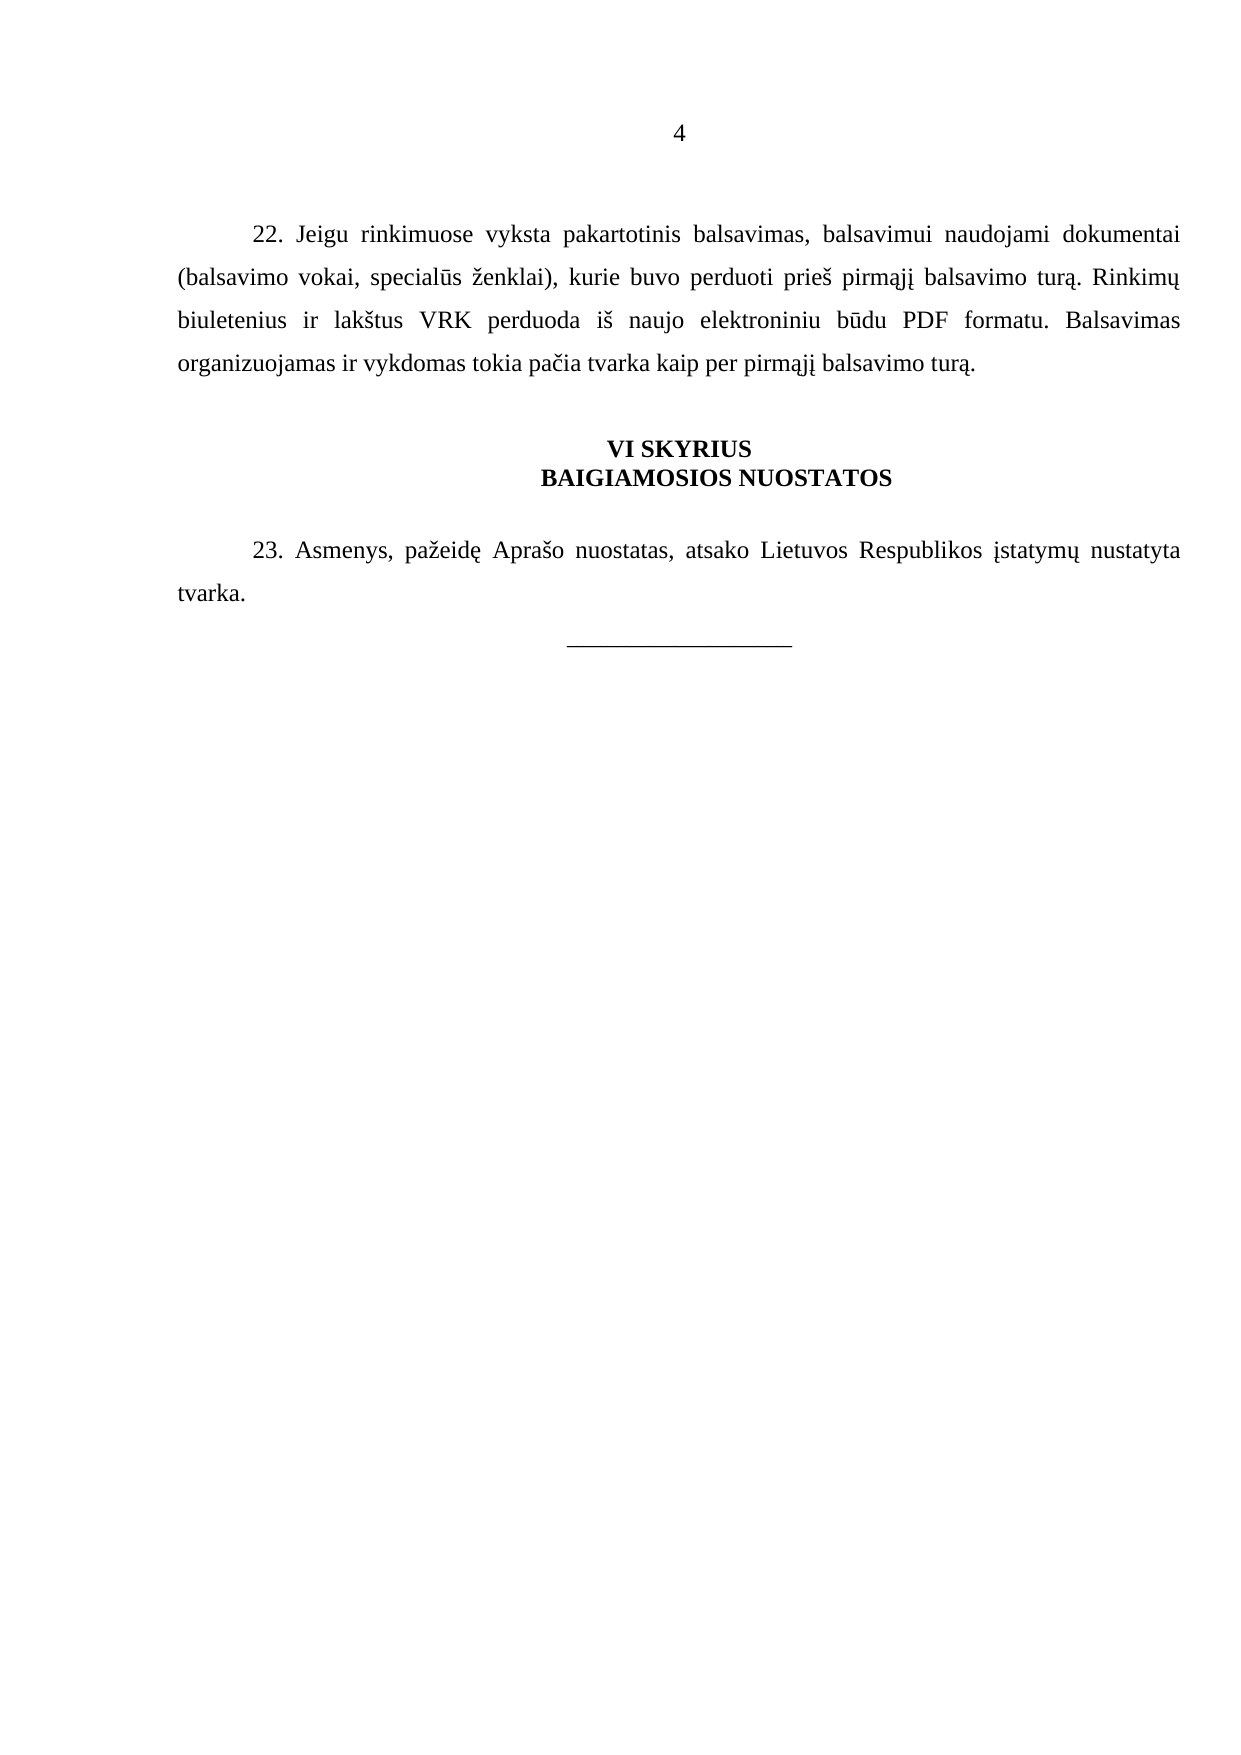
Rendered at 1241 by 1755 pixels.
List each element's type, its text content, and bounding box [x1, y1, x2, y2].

text BAIGIAMOSIOS NUOSTATOS [177, 463, 1181, 492]
text __________________ [177, 621, 1181, 650]
text VI SKYRIUS [177, 434, 1181, 463]
text 22. Jeigu rinkimuose vyksta pakartotinis balsavimas, balsavimui naudojami dokumentai (balsavimo vokai, specialūs ženklai), kurie buvo perduoti prieš pirmąjį balsavimo turą. Rinkimų biuletenius ir lakštus VRK perduoda iš naujo elektroniniu būdu PDF formatu. Balsavimas organizuojamas ir vykdomas tokia pačia tvarka kaip per pirmąjį balsavimo turą. [177, 219, 1181, 377]
text 23. Asmenys, pažeidę Aprašo nuostatas, atsako Lietuvos Respublikos įstatymų nustatyta tvarka. [177, 535, 1181, 607]
